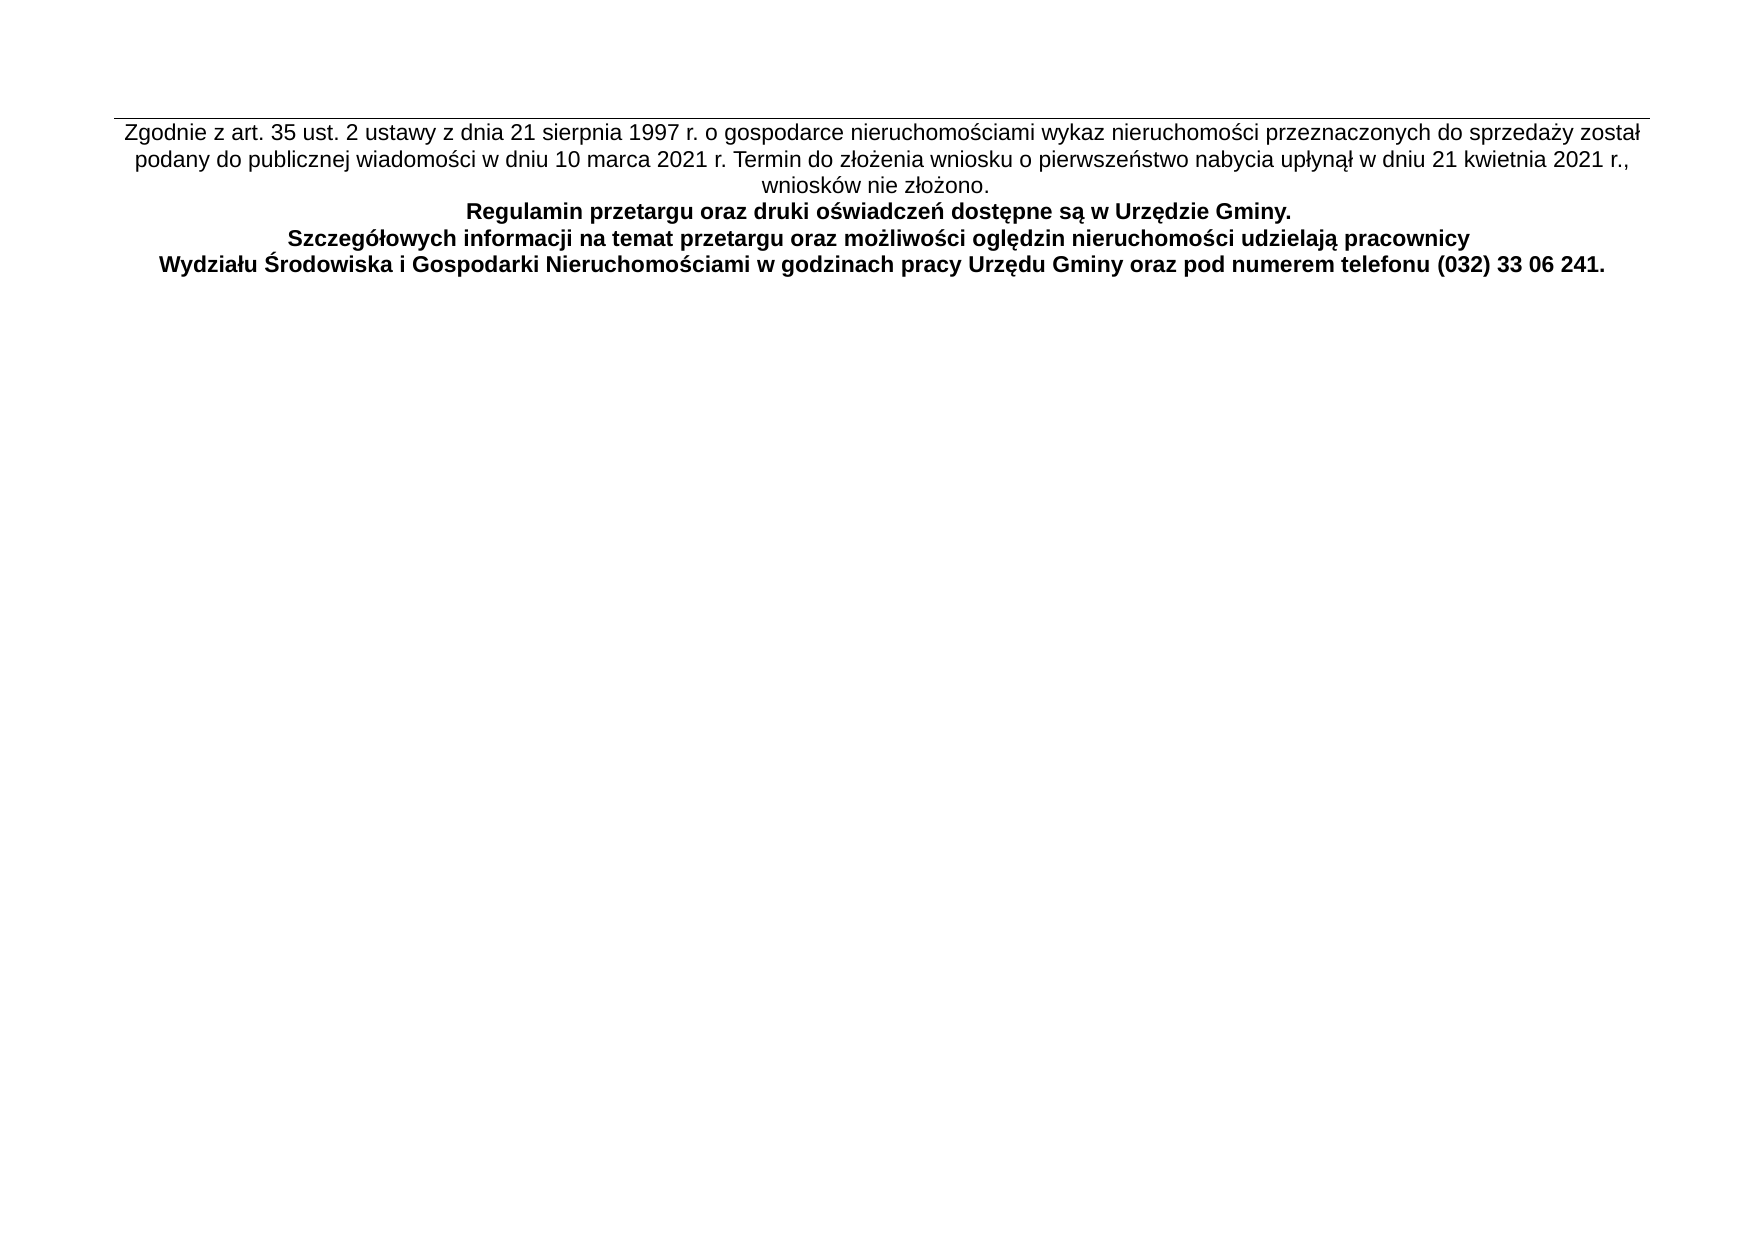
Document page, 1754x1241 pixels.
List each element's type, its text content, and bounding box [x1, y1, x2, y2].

table_cell Regulamin przetargu oraz druki oświadczeń dostępne są w Urzędzie Gminy. Szczegółowych informacji na temat przetargu oraz możliwości oględzin nieruchomości udzielają pracownicy Wydziału Środowiska i Gospodarki Nieruchomościami w godzinach pracy Urzędu Gminy oraz pod numerem telefonu (032) 33 06 241. [114, 198, 1650, 304]
table_header Zgodnie z art. 35 ust. 2 ustawy z dnia 21 sierpnia 1997 r. o gospodarce nieruchomościami wykaz nieruchomości przeznaczonych do sprzedaży został podany do publicznej wiadomości w dniu 10 marca 2021 r. Termin do złożenia wniosku o pierwszeństwo nabycia upłynął w dniu 21 kwietnia 2021 r., wniosków nie złożono. [114, 119, 1650, 198]
